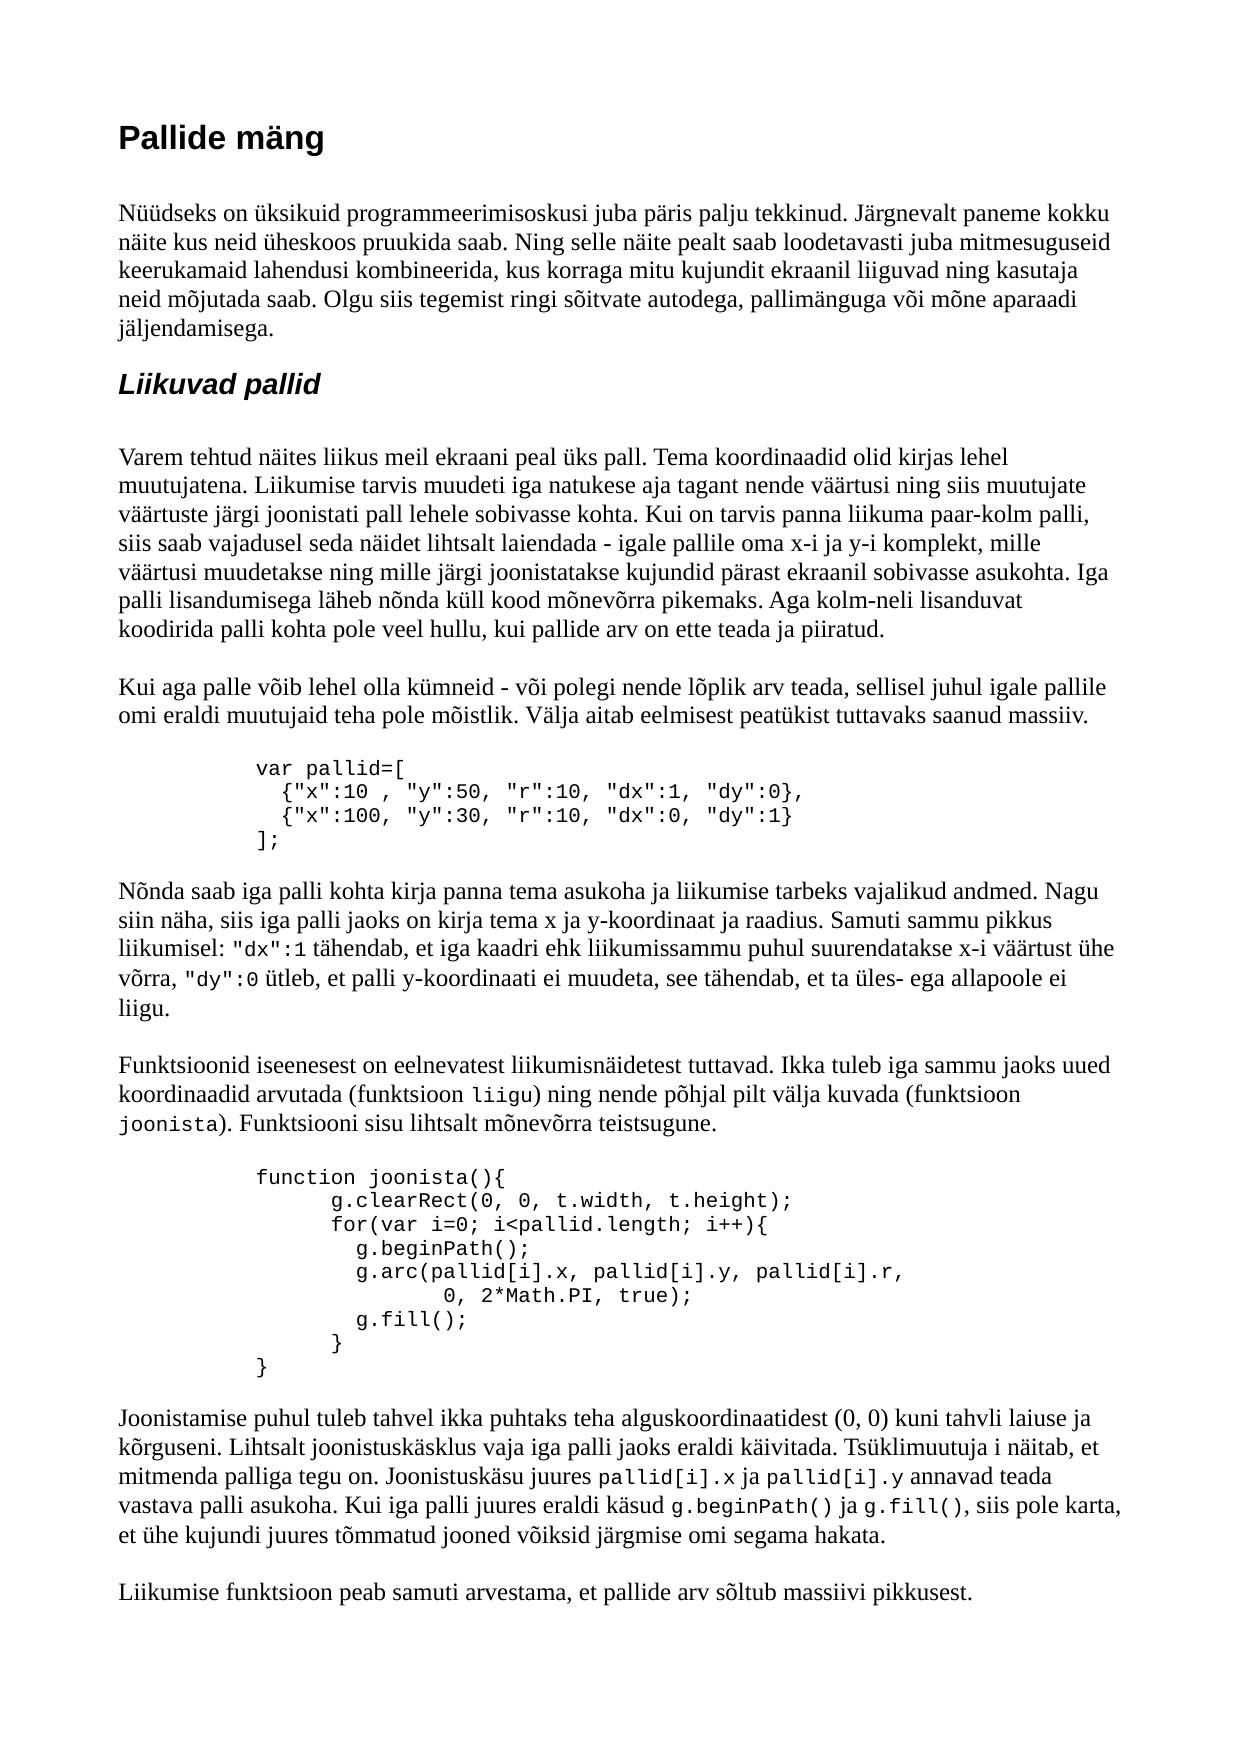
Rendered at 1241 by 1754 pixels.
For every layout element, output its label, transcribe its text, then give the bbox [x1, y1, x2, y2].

text g.arc(pallid[i].x, pallid[i].y, pallid[i].r, [118, 1261, 1122, 1285]
text var pallid=[ [118, 758, 1122, 781]
text for(var i=0; i<pallid.length; i++){ [118, 1214, 1122, 1238]
text Varem tehtud näites liikus meil ekraani peal üks pall. Tema koordinaadid olid kirjas lehel muutujatena. Liikumise tarvis muudeti iga natukese aja tagant nende väärtusi ning siis muutujate väärtuste järgi joonistati pall lehele sobivasse kohta. Kui on tarvis panna liikuma paar-kolm palli, siis saab vajadusel seda näidet lihtsalt laiendada - igale pallile oma x-i ja y-i komplekt, mille väärtusi muudetakse ning mille järgi joonistatakse kujundid pärast ekraanil sobivasse asukohta. Iga palli lisandumisega läheb nõnda küll kood mõnevõrra pikemaks. Aga kolm-neli lisanduvat koodirida palli kohta pole veel hullu, kui pallide arv on ette teada ja piiratud. [118, 442, 1122, 643]
text g.beginPath(); [118, 1238, 1122, 1261]
text Funktsioonid iseenesest on eelnevatest liikumisnäidetest tuttavad. Ikka tuleb iga sammu jaoks uued koordinaadid arvutada (funktsioon liigu) ning nende põhjal pilt välja kuvada (funktsioon joonista). Funktsiooni sisu lihtsalt mõnevõrra teistsugune. [118, 1050, 1122, 1138]
subtitle Pallide mäng [118, 118, 1122, 157]
text Liikumise funktsioon peab samuti arvestama, et pallide arv sõltub massiivi pikkusest. [118, 1577, 1122, 1606]
text g.fill(); [118, 1309, 1122, 1332]
text 0, 2*Math.PI, true); [118, 1285, 1122, 1309]
text {"x":100, "y":30, "r":10, "dx":0, "dy":1} [118, 805, 1122, 829]
text } [118, 1356, 1122, 1380]
text } [118, 1332, 1122, 1356]
text Joonistamise puhul tuleb tahvel ikka puhtaks teha alguskoordinaatidest (0, 0) kuni tahvli laiuse ja kõrguseni. Lihtsalt joonistuskäsklus vaja iga palli jaoks eraldi käivitada. Tsüklimuutuja i näitab, et mitmenda palliga tegu on. Joonistuskäsu juures pallid[i].x ja pallid[i].y annavad teada vastava palli asukoha. Kui iga palli juures eraldi käsud g.beginPath() ja g.fill(), siis pole karta, et ühe kujundi juures tõmmatud jooned võiksid järgmise omi segama hakata. [118, 1403, 1122, 1549]
text Kui aga palle võib lehel olla kümneid - või polegi nende lõplik arv teada, sellisel juhul igale pallile omi eraldi muutujaid teha pole mõistlik. Välja aitab eelmisest peatükist tuttavaks saanud massiiv. [118, 672, 1122, 729]
text {"x":10 , "y":50, "r":10, "dx":1, "dy":0}, [118, 781, 1122, 805]
text function joonista(){ [118, 1167, 1122, 1191]
text Nõnda saab iga palli kohta kirja panna tema asukoha ja liikumise tarbeks vajalikud andmed. Nagu siin näha, siis iga palli jaoks on kirja tema x ja y-koordinaat ja raadius. Samuti sammu pikkus liikumisel: "dx":1 tähendab, et iga kaadri ehk liikumissammu puhul suurendatakse x-i väärtust ühe võrra, "dy":0 ütleb, et palli y-koordinaati ei muudeta, see tähendab, et ta üles- ega allapoole ei liigu. [118, 876, 1122, 1021]
text ]; [118, 829, 1122, 852]
text Nüüdseks on üksikuid programmeerimisoskusi juba päris palju tekkinud. Järgnevalt paneme kokku näite kus neid üheskoos pruukida saab. Ning selle näite pealt saab loodetavasti juba mitmesuguseid keerukamaid lahendusi kombineerida, kus korraga mitu kujundit ekraanil liiguvad ning kasutaja neid mõjutada saab. Olgu siis tegemist ringi sõitvate autodega, pallimänguga või mõne aparaadi jäljendamisega. [118, 198, 1122, 342]
text g.clearRect(0, 0, t.width, t.height); [118, 1191, 1122, 1214]
subtitle Liikuvad pallid [118, 367, 1122, 400]
